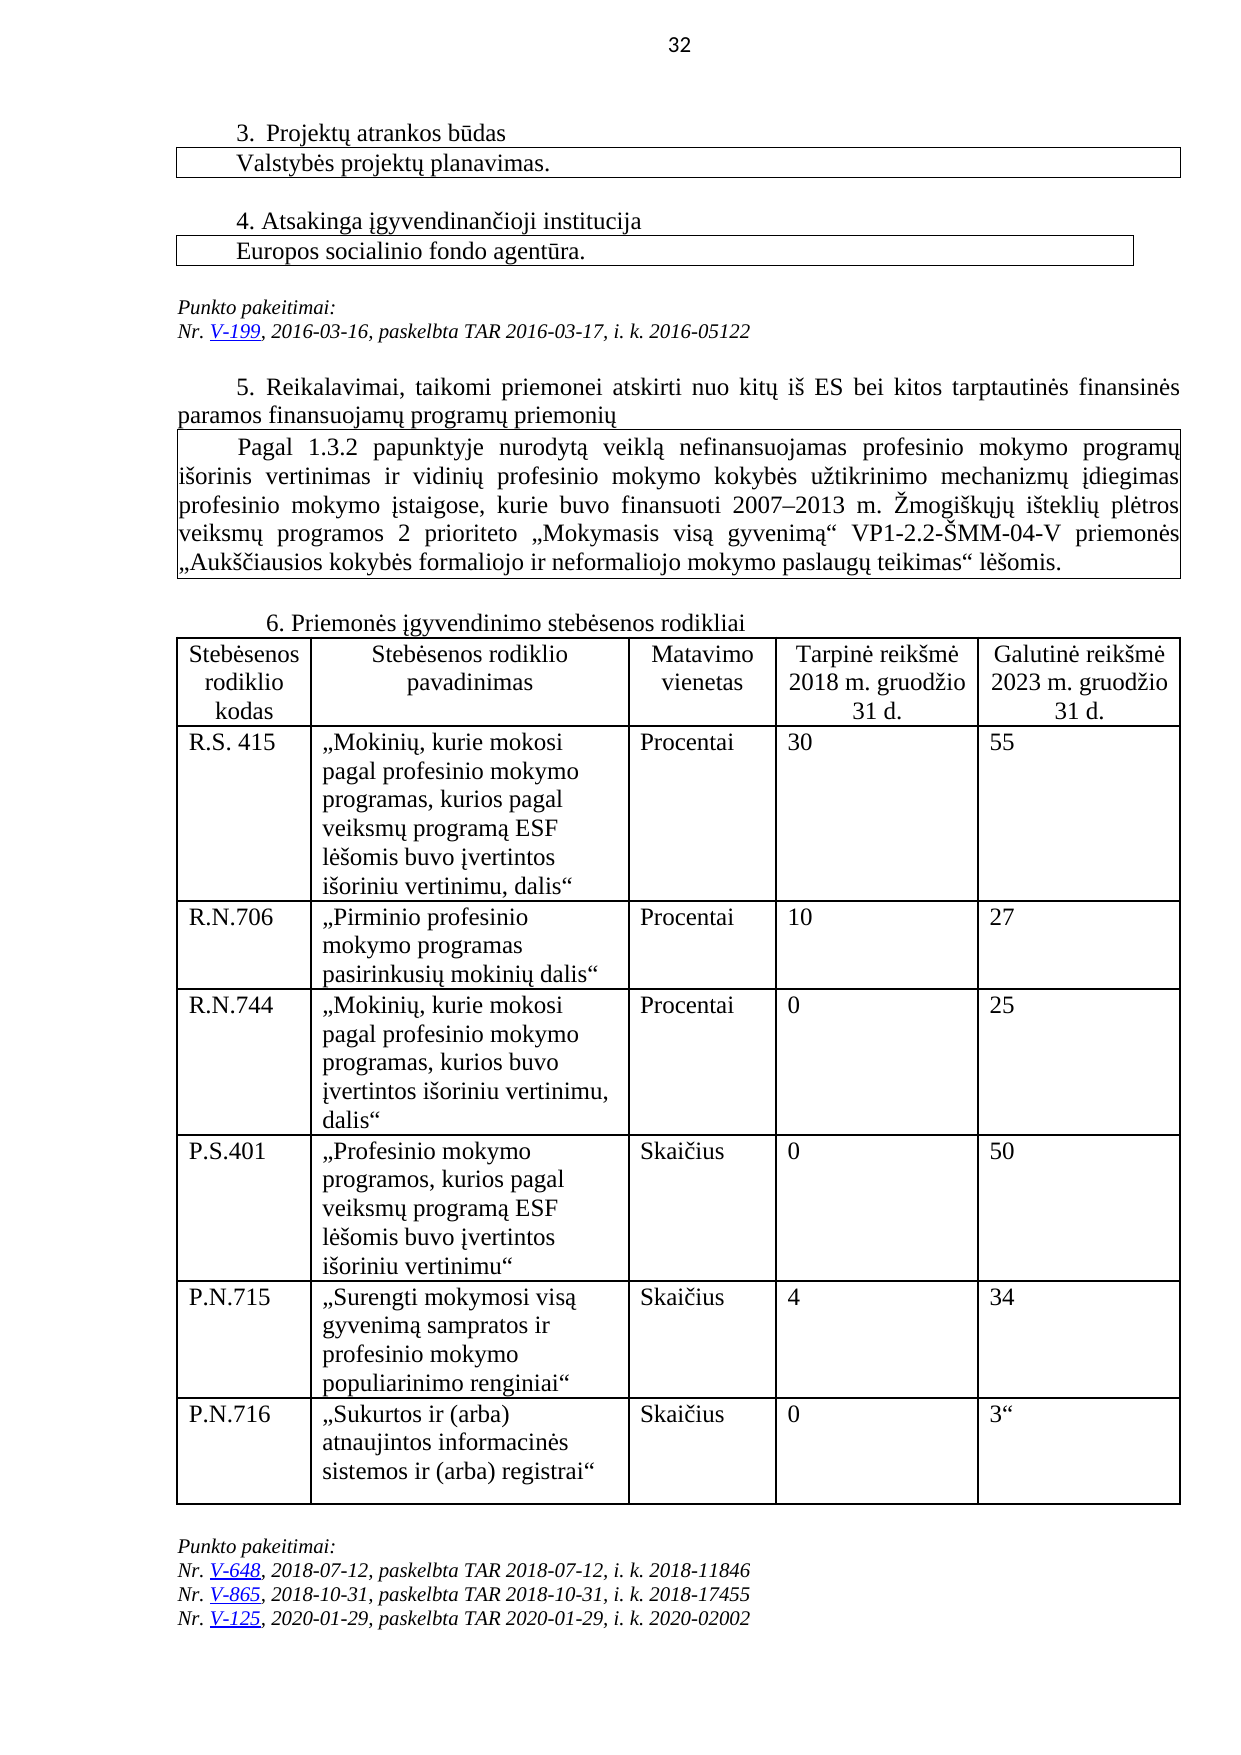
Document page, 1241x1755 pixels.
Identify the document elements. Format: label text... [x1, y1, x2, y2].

text Nr. V-199, 2016-03-16, paskelbta TAR 2016-03-17, i. k. 2016-05122 [177, 319, 1181, 343]
table_cell Procentai [630, 727, 775, 899]
table_cell 34 [979, 1282, 1179, 1397]
table_cell 30 [777, 727, 977, 899]
table_cell „Surengti mokymosi visą gyvenimą sampratos ir profesinio mokymo populiarinimo renginiai“ [312, 1282, 628, 1397]
table_cell 10 [777, 902, 977, 988]
text 4. Atsakinga įgyvendinančioji institucija [177, 206, 1181, 235]
table_cell Skaičius [630, 1399, 775, 1503]
table_header Stebėsenos rodiklio pavadinimas [312, 639, 628, 725]
table_cell „Mokinių, kurie mokosi pagal profesinio mokymo programas, kurios pagal veiksmų programą ESF lėšomis buvo įvertintos išoriniu vertinimu, dalis“ [312, 727, 628, 899]
text 3. Projektų atrankos būdas [236, 118, 1181, 147]
table_cell 0 [777, 990, 977, 1134]
table_cell R.S. 415 [178, 727, 310, 899]
table_cell R.N.744 [178, 990, 310, 1134]
table_cell 0 [777, 1136, 977, 1279]
table_cell Procentai [630, 990, 775, 1134]
table_header Valstybės projektų planavimas. [177, 148, 1180, 177]
text Punkto pakeitimai: [177, 295, 1181, 319]
table_cell R.N.706 [178, 902, 310, 988]
table_cell Skaičius [630, 1136, 775, 1279]
table_cell 55 [979, 727, 1179, 899]
table_cell „Sukurtos ir (arba) atnaujintos informacinės sistemos ir (arba) registrai“ [312, 1399, 628, 1503]
table_cell „Profesinio mokymo programos, kurios pagal veiksmų programą ESF lėšomis buvo įvertintos išoriniu vertinimu“ [312, 1136, 628, 1279]
table_cell P.S.401 [178, 1136, 310, 1279]
table_cell Procentai [630, 902, 775, 988]
table_cell P.N.716 [178, 1399, 310, 1503]
table_cell 0 [777, 1399, 977, 1503]
table_cell 3“ [979, 1399, 1179, 1503]
table_header Tarpinė reikšmė 2018 m. gruodžio 31 d. [777, 639, 977, 725]
table_cell 50 [979, 1136, 1179, 1279]
text 6. Priemonės įgyvendinimo stebėsenos rodikliai [177, 608, 1181, 637]
table_header Stebėsenos rodiklio kodas [178, 639, 310, 725]
text 5. Reikalavimai, taikomi priemonei atskirti nuo kitų iš ES bei kitos tarptautinės finansinės paramos finansuojamų programų priemonių [177, 372, 1181, 429]
table_header Galutinė reikšmė 2023 m. gruodžio 31 d. [979, 639, 1179, 725]
text Nr. V-865, 2018-10-31, paskelbta TAR 2018-10-31, i. k. 2018-17455 [177, 1582, 1181, 1606]
table_header Europos socialinio fondo agentūra. [177, 236, 1133, 265]
table_cell P.N.715 [178, 1282, 310, 1397]
table_header Matavimo vienetas [630, 639, 775, 725]
table_cell 27 [979, 902, 1179, 988]
table_cell „Pirminio profesinio mokymo programas pasirinkusių mokinių dalis“ [312, 902, 628, 988]
table_cell Skaičius [630, 1282, 775, 1397]
text Punkto pakeitimai: [177, 1533, 1181, 1558]
text Nr. V-648, 2018-07-12, paskelbta TAR 2018-07-12, i. k. 2018-11846 [177, 1558, 1181, 1582]
table_cell „Mokinių, kurie mokosi pagal profesinio mokymo programas, kurios buvo įvertintos išoriniu vertinimu, dalis“ [312, 990, 628, 1134]
text Nr. V-125, 2020-01-29, paskelbta TAR 2020-01-29, i. k. 2020-02002 [177, 1606, 1181, 1630]
text Pagal 1.3.2 papunktyje nurodytą veiklą nefinansuojamas profesinio mokymo programų išorinis vertinimas ir vidinių profesinio mokymo kokybės užtikrinimo mechanizmų įdiegimas profesinio mokymo įstaigose, kurie buvo finansuoti 2007–2013 m. Žmogiškųjų išteklių plėtros veiksmų programos 2 prioriteto „Mokymasis visą gyvenimą“ VP1-2.2-ŠMM-04-V priemonės „Aukščiausios kokybės formaliojo ir neformaliojo mokymo paslaugų teikimas“ lėšomis. [178, 430, 1180, 578]
table_cell 4 [777, 1282, 977, 1397]
table_cell 25 [979, 990, 1179, 1134]
